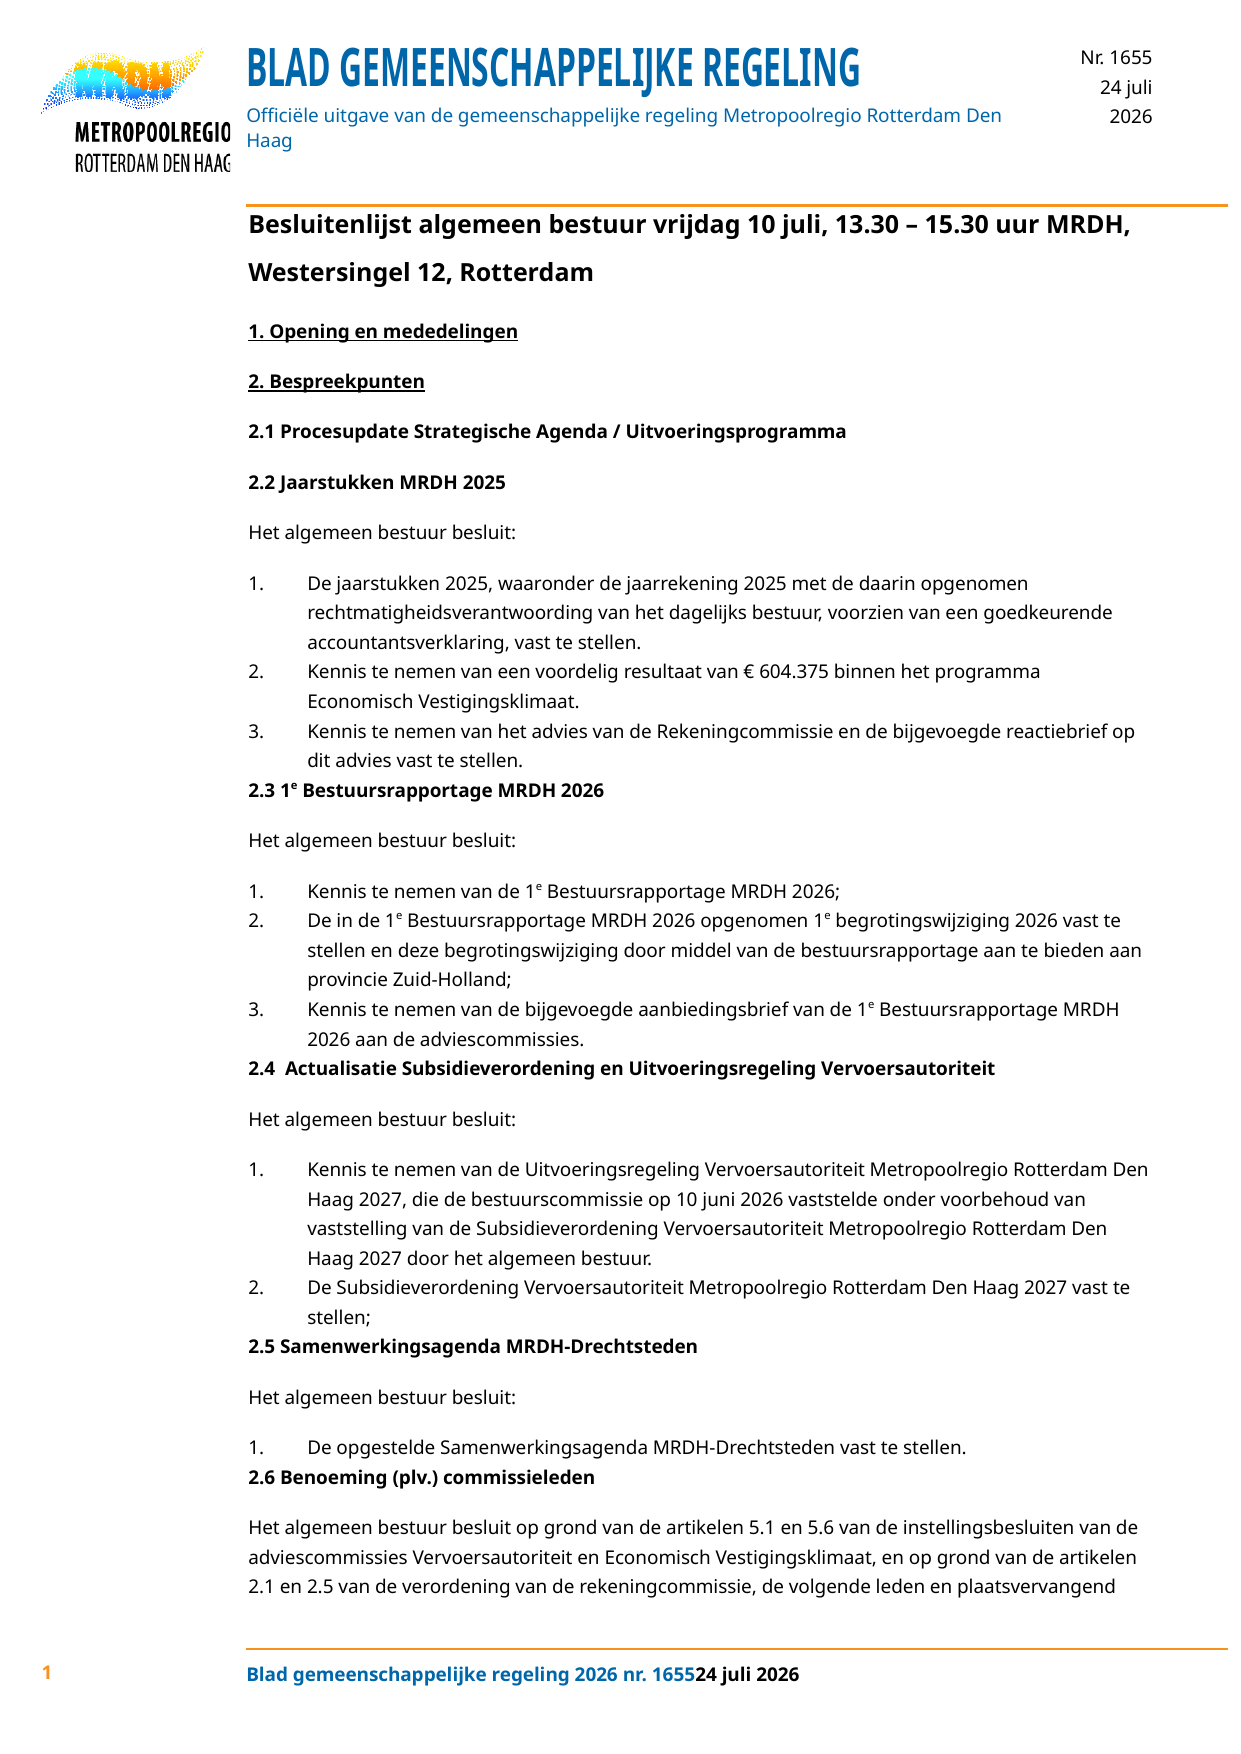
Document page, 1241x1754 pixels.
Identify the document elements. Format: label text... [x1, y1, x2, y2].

list De opgestelde Samenwerkingsagenda MRDH-Drechtsteden vast te stellen. [248, 1434, 1152, 1460]
text 2.1 Procesupdate Strategische Agenda / Uitvoeringsprogramma [248, 419, 1152, 444]
text 2.4 ​​ Actualisatie Subsidieverordening en Uitvoeringsregeling Vervoersautoriteit [248, 1055, 1152, 1081]
list Kennis te nemen van een voordelig resultaat van € 604.375 binnen het programma Economisch Vestigingsklimaat. [248, 659, 1152, 714]
text 2.2 Jaarstukken MRDH 2025 [248, 469, 1152, 495]
text Het algemeen bestuur besluit: [248, 1106, 1152, 1132]
text Het algemeen bestuur besluit op grond van de artikelen 5.1 en 5.6 van de instellingsbesluiten van de adviescommissies Vervoersautoriteit en Economisch Vestigingsklimaat, en op grond van de artikelen 2.1 en 2.5 van de verordening van de rekeningcommissie, de volgende leden en plaatsvervangend [248, 1514, 1152, 1599]
text Het algemeen bestuur besluit: [248, 519, 1152, 545]
list Kennis te nemen van de bijgevoegde aanbiedingsbrief van de 1e Bestuursrapportage MRDH 2026 aan de adviescommissies. [248, 996, 1152, 1052]
text 2.5 Samenwerkingsagenda MRDH-Drechtsteden [248, 1334, 1152, 1359]
picture [41, 47, 231, 172]
text 2. Bespreekpunten [248, 368, 1152, 394]
text 1. Opening en mededelingen [248, 318, 1152, 344]
list De in de 1e Bestuursrapportage MRDH 2026 opgenomen 1e begrotingswijziging 2026 vast te stellen en deze begrotingswijziging door middel van de bestuursrapportage aan te bieden aan provincie Zuid-Holland; [248, 907, 1152, 992]
list Kennis te nemen van de 1e Bestuursrapportage MRDH 2026; [248, 878, 1152, 904]
text Besluitenlijst algemeen bestuur vrijdag 10 juli, 13.30 – 15.30 uur MRDH, Westersingel 12, Rotterdam [248, 207, 1152, 288]
text 2.6 Benoeming (plv.) commissieleden [248, 1464, 1152, 1490]
list De Subsidieverordening Vervoersautoriteit Metropoolregio Rotterdam Den Haag 2027 vast te stellen; [248, 1274, 1152, 1330]
list De jaarstukken 2025, waaronder de jaarrekening 2025 met de daarin opgenomen rechtmatigheidsverantwoording van het dagelijks bestuur, voorzien van een goedkeurende accountantsverklaring, vast te stellen. [248, 570, 1152, 655]
list Kennis te nemen van de Uitvoeringsregeling Vervoersautoriteit Metropoolregio Rotterdam Den Haag 2027, die de bestuurscommissie op 10 juni 2026 vaststelde onder voorbehoud van vaststelling van de Subsidieverordening Vervoersautoriteit Metropoolregio Rotterdam Den Haag 2027 door het algemeen bestuur. [248, 1156, 1152, 1271]
text Het algemeen bestuur besluit: [248, 827, 1152, 853]
text 2.3 1e Bestuursrapportage MRDH 2026 [248, 777, 1152, 803]
text Het algemeen bestuur besluit: [248, 1384, 1152, 1410]
list Kennis te nemen van het advies van de Rekeningcommissie en de bijgevoegde reactiebrief op dit advies vast te stellen. [248, 718, 1152, 773]
